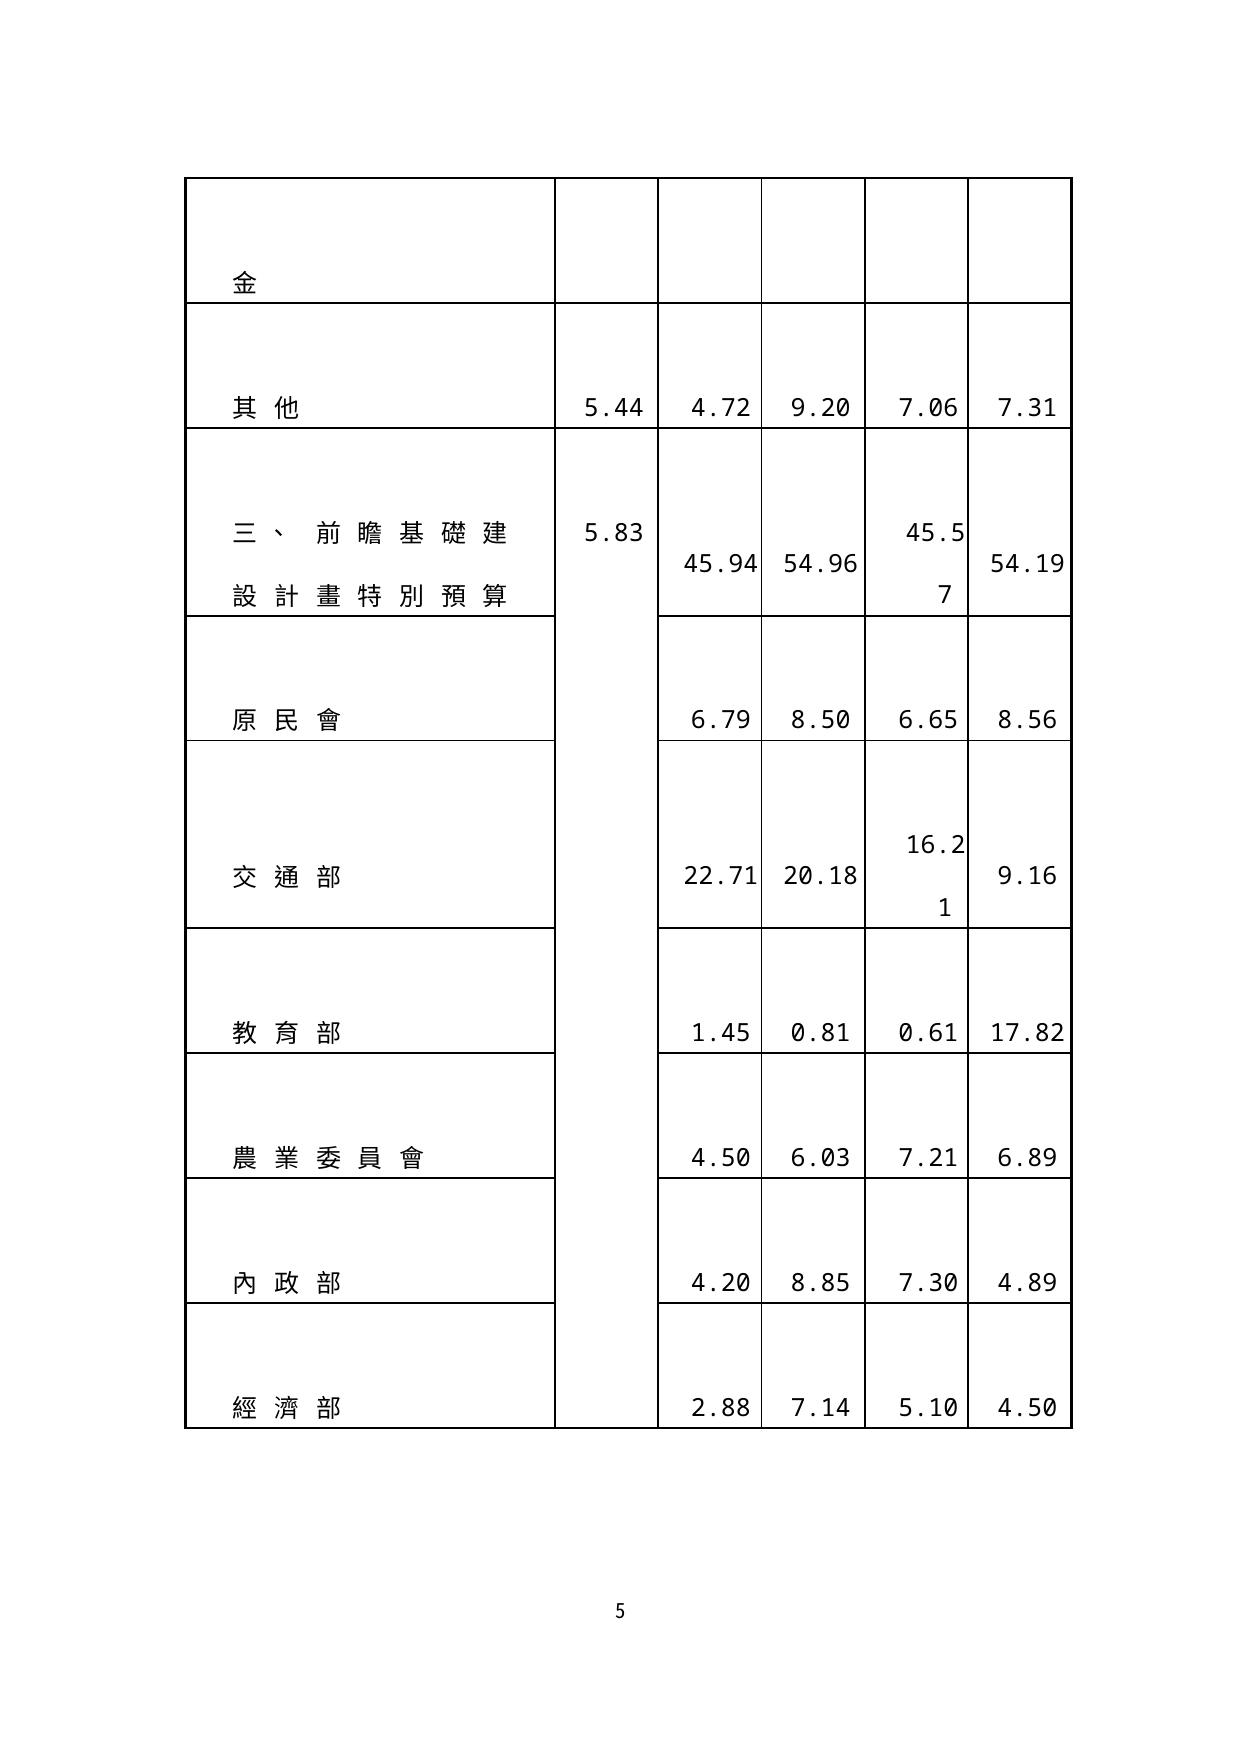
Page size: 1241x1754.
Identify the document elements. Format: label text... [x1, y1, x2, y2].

table_cell 農業委員會 [187, 1054, 554, 1177]
table_cell 交通部 [187, 741, 554, 927]
table_cell 三、前瞻基礎建設計畫特別預算 [187, 429, 554, 615]
table_cell 4.50 [659, 1054, 761, 1177]
table_cell 20.18 [762, 741, 864, 927]
table_cell 經濟部 [187, 1304, 554, 1427]
table_cell 內政部 [187, 1179, 554, 1302]
table_cell 1.45 [659, 929, 761, 1052]
table_cell 6.03 [762, 1054, 864, 1177]
table_cell 9.16 [969, 741, 1070, 927]
table_cell 7.14 [762, 1304, 864, 1427]
table_cell 教育部 [187, 929, 554, 1052]
table_cell 4.20 [659, 1179, 761, 1302]
table_cell [659, 179, 761, 302]
table_cell 金 [187, 179, 554, 302]
table_cell 8.50 [762, 617, 864, 740]
table_cell 45.94 [659, 429, 761, 615]
table_cell 45.57 [866, 429, 967, 615]
table_cell [866, 179, 967, 302]
table_cell 6.79 [659, 617, 761, 740]
table_cell 5.44 [556, 304, 657, 427]
table_cell 7.31 [969, 304, 1070, 427]
table_cell 4.89 [969, 1179, 1070, 1302]
table_cell [762, 179, 864, 302]
table_cell 0.81 [762, 929, 864, 1052]
table_cell 16.21 [866, 741, 967, 927]
table_cell 原民會 [187, 617, 554, 740]
table_cell 7.21 [866, 1054, 967, 1177]
table_cell 6.89 [969, 1054, 1070, 1177]
table_cell 8.56 [969, 617, 1070, 740]
table_cell 2.88 [659, 1304, 761, 1427]
table_cell 7.06 [866, 304, 967, 427]
table_cell 5.83 [556, 429, 657, 1427]
table_cell 6.65 [866, 617, 967, 740]
table_cell 17.82 [969, 929, 1070, 1052]
table_cell 4.72 [659, 304, 761, 427]
table_cell 其他 [187, 304, 554, 427]
table_cell 0.61 [866, 929, 967, 1052]
table_cell 4.50 [969, 1304, 1070, 1427]
table_cell 54.19 [969, 429, 1070, 615]
table_cell 7.30 [866, 1179, 967, 1302]
table_cell 22.71 [659, 741, 761, 927]
table_cell 8.85 [762, 1179, 864, 1302]
table_cell 5.10 [866, 1304, 967, 1427]
table_cell 54.96 [762, 429, 864, 615]
table_cell [969, 179, 1070, 302]
table_cell [556, 179, 657, 302]
table_cell 9.20 [762, 304, 864, 427]
